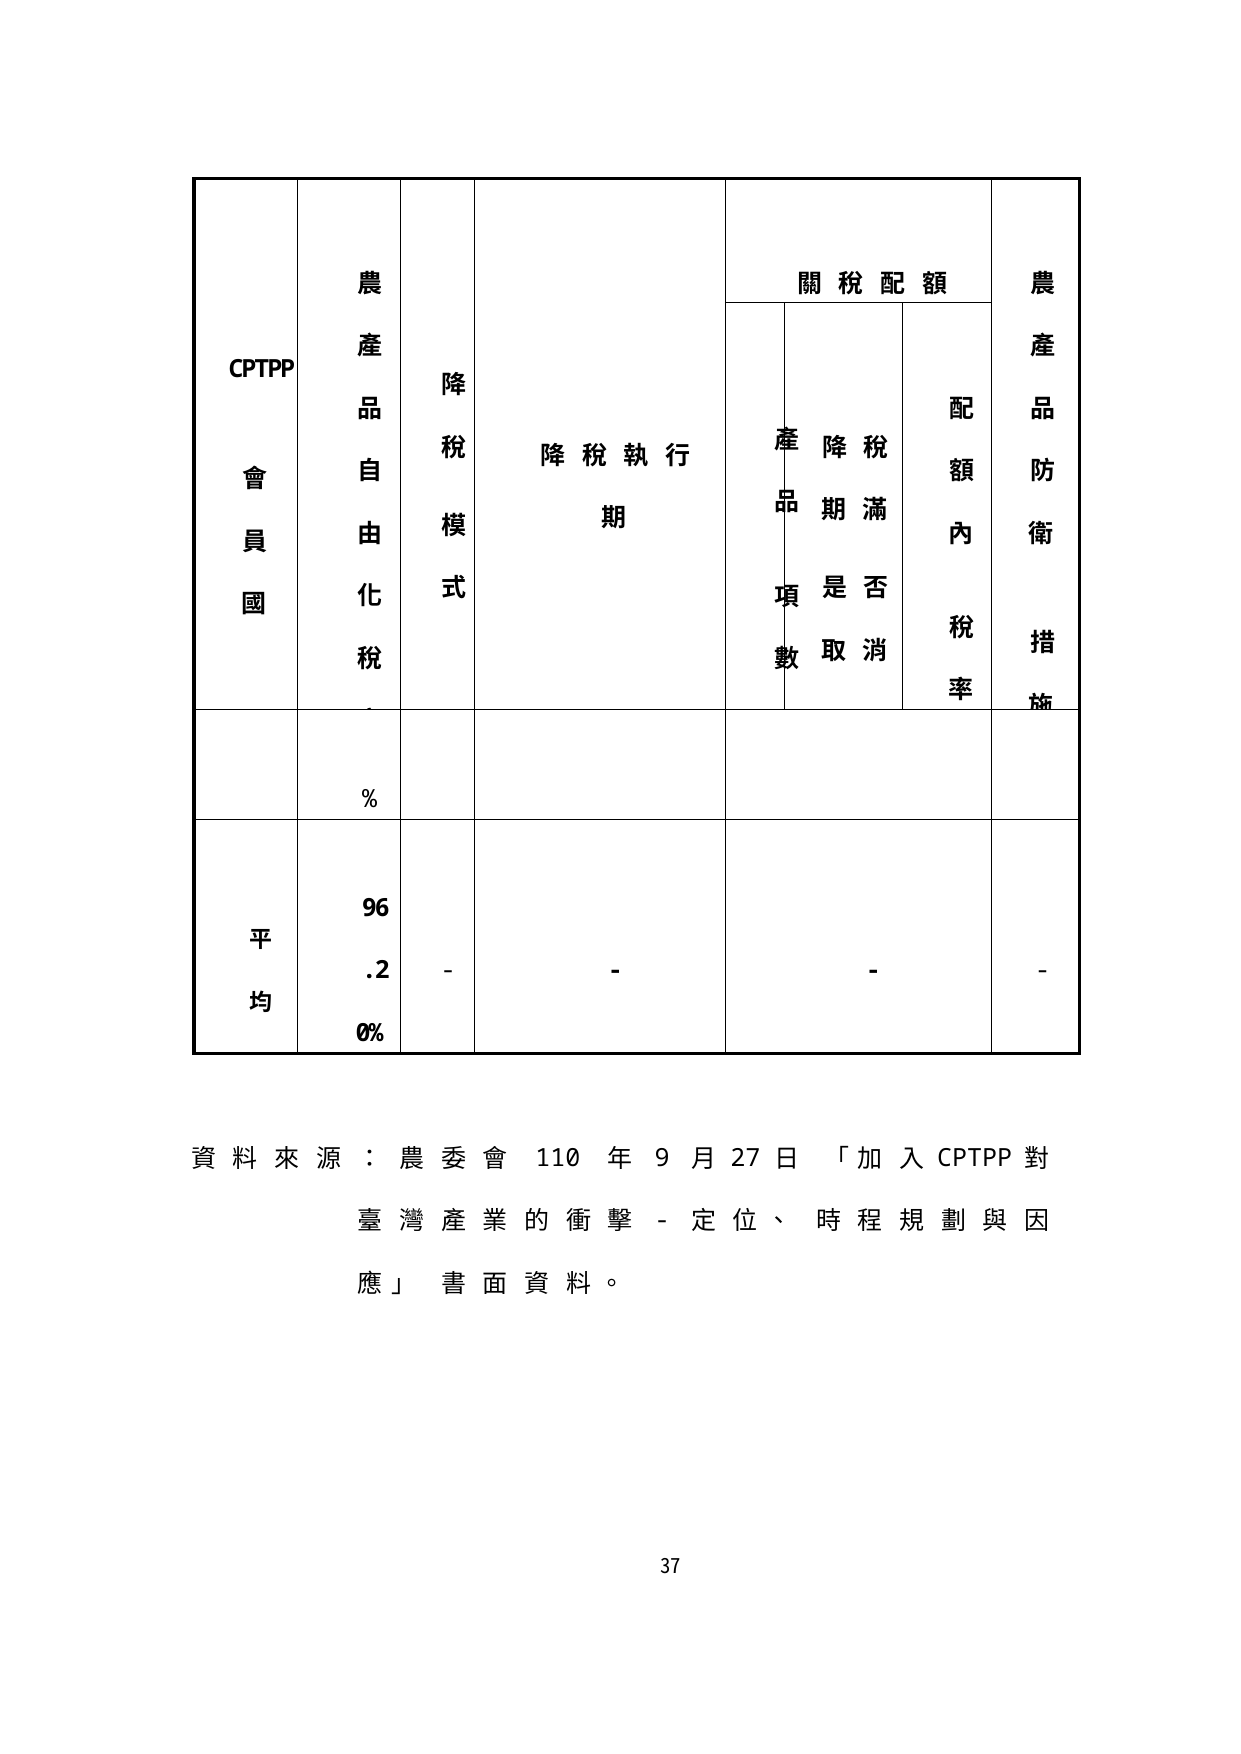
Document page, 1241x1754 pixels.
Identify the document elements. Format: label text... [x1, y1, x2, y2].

text 資料來源：農委會110年9月27日「加入CPTPP對臺灣產業的衝擊-定位、時程規劃與因應」書面資料。 [183, 1115, 1058, 1302]
table_cell [726, 710, 991, 819]
table_cell 配額內 稅率 [903, 303, 991, 708]
table_cell - [401, 820, 474, 1052]
table_cell [992, 710, 1078, 819]
table_header 關稅配額 [726, 180, 991, 302]
table_cell [196, 710, 297, 819]
table_header CPTPP 會員國 [196, 180, 297, 708]
table_cell - [475, 820, 725, 1052]
table_header 降稅執行期 [475, 180, 725, 708]
table_cell [475, 710, 725, 819]
table_cell 平均 [196, 820, 297, 1052]
table_cell 100.00% [298, 710, 400, 819]
table_cell 降稅期滿 是否取消 [785, 303, 902, 708]
table_header 農產品防衛 措施 [992, 180, 1078, 708]
table_cell [401, 710, 474, 819]
table_cell - [726, 820, 991, 1052]
table_header 農產品自由化稅率 [298, 180, 400, 708]
table_cell - [992, 820, 1078, 1052]
table_cell 產品 項數 [726, 303, 784, 708]
table_header 降稅 模式 [401, 180, 474, 708]
table_cell 96.20% [298, 820, 400, 1052]
